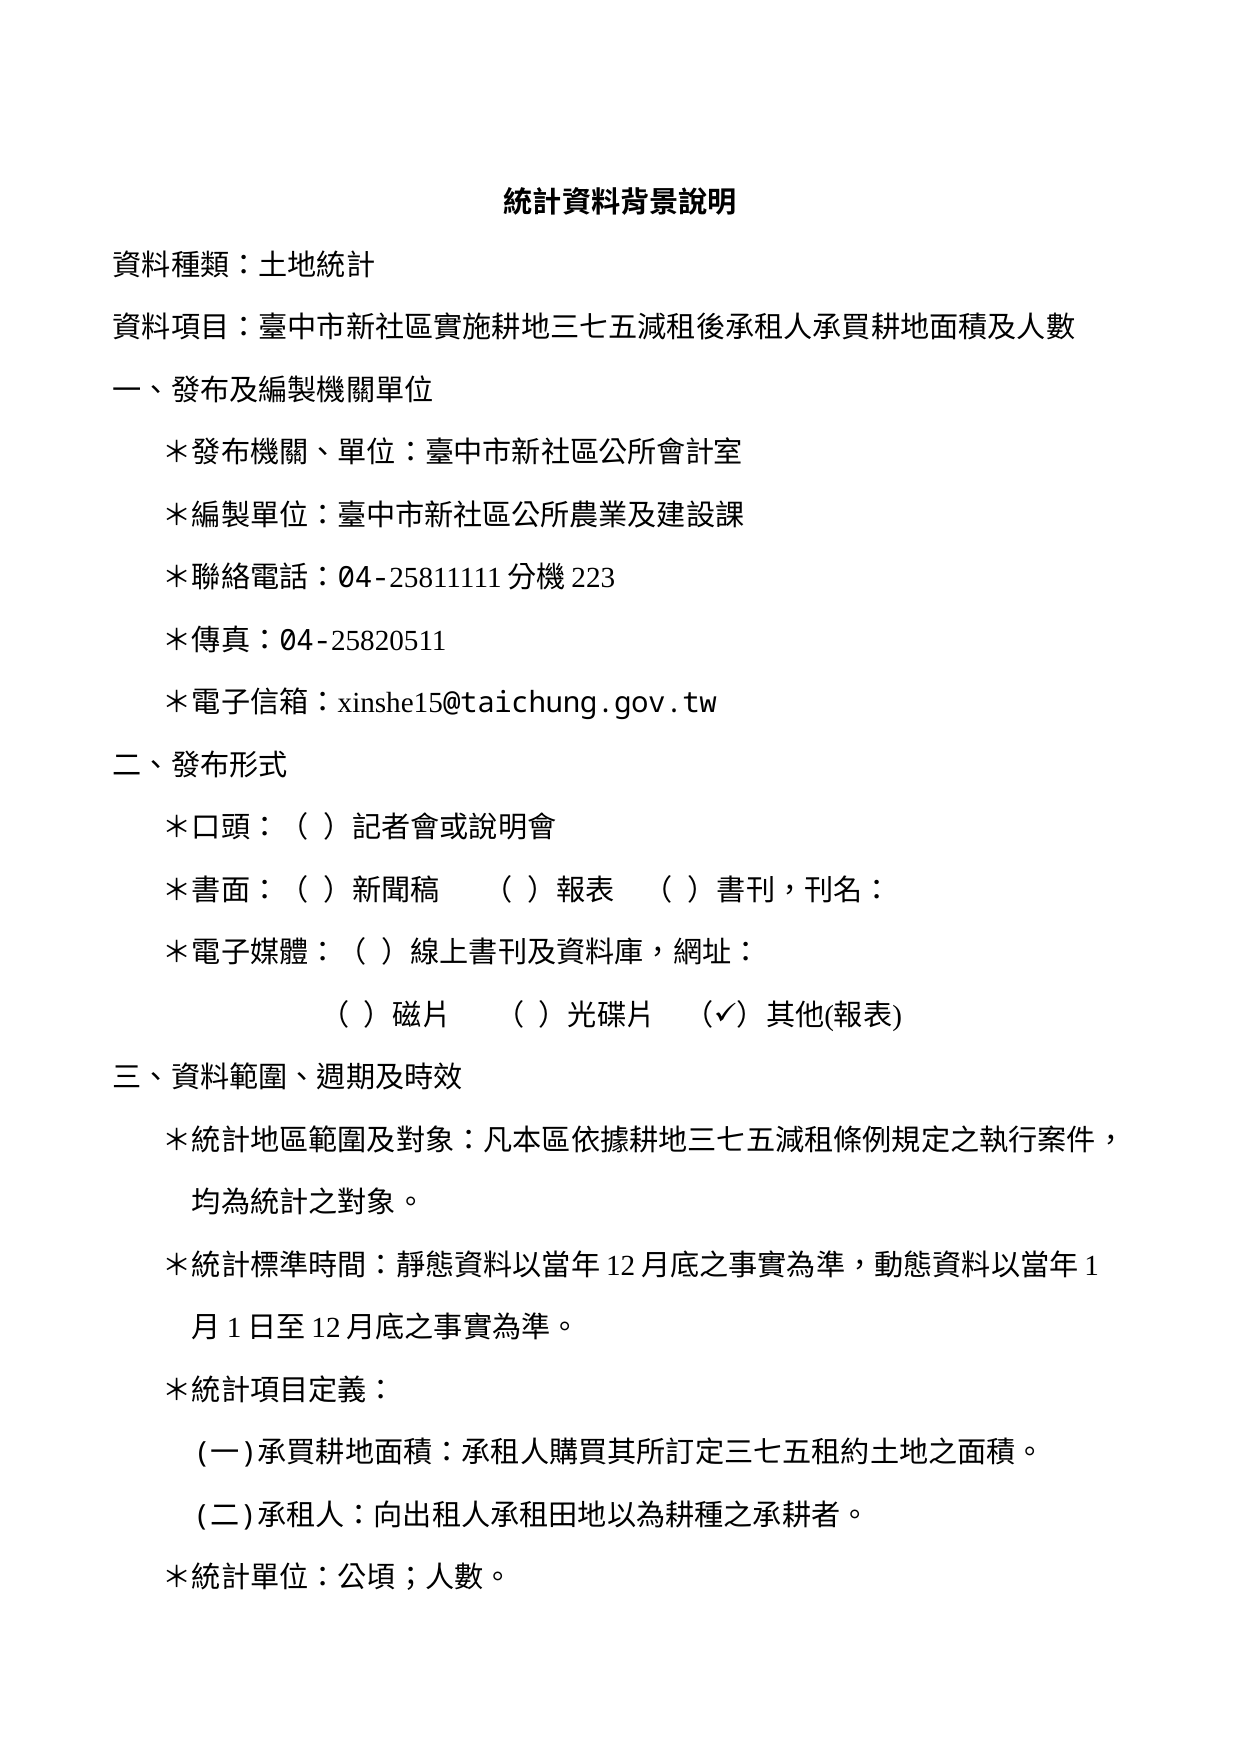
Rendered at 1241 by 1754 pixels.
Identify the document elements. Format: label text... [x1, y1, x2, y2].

text ＊統計單位：公頃；人數。 [162, 1533, 1128, 1596]
text 統計資料背景說明 [112, 158, 1128, 221]
text ＊電子媒體：（ ）線上書刊及資料庫，網址： [162, 908, 1128, 971]
text ＊編製單位：臺中市新社區公所農業及建設課 [162, 471, 1128, 533]
text 資料種類：土地統計 [112, 221, 1128, 283]
text （ ）磁片 （ ）光碟片 （）其他(報表) [312, 971, 1128, 1033]
text ＊電子信箱：xinshe15@taichung.gov.tw [162, 658, 1128, 721]
text ＊書面：（ ）新聞稿 （ ）報表 （ ）書刊，刊名： [162, 846, 1128, 908]
text 二、發布形式 [112, 721, 1128, 783]
text 資料項目：臺中市新社區實施耕地三七五減租後承租人承買耕地面積及人數 [112, 283, 1128, 346]
text ＊統計地區範圍及對象：凡本區依據耕地三七五減租條例規定之執行案件，均為統計之對象。 [162, 1096, 1128, 1221]
text ＊統計項目定義： [162, 1346, 1128, 1408]
text (二)承租人：向出租人承租田地以為耕種之承耕者。 [193, 1471, 1103, 1533]
text ＊統計標準時間：靜態資料以當年12月底之事實為準，動態資料以當年1月1日至12月底之事實為準。 [162, 1221, 1128, 1346]
text (一)承買耕地面積：承租人購買其所訂定三七五租約土地之面積。 [193, 1408, 1128, 1471]
text ＊發布機關、單位：臺中市新社區公所會計室 [162, 408, 1128, 471]
text ＊聯絡電話：04-25811111分機223 [162, 533, 1128, 596]
text 三、資料範圍、週期及時效 [112, 1033, 1128, 1096]
text ＊口頭：（ ）記者會或說明會 [162, 783, 1128, 846]
text ＊傳真：04-25820511 [162, 596, 1128, 658]
text 一、發布及編製機關單位 [112, 346, 1128, 408]
